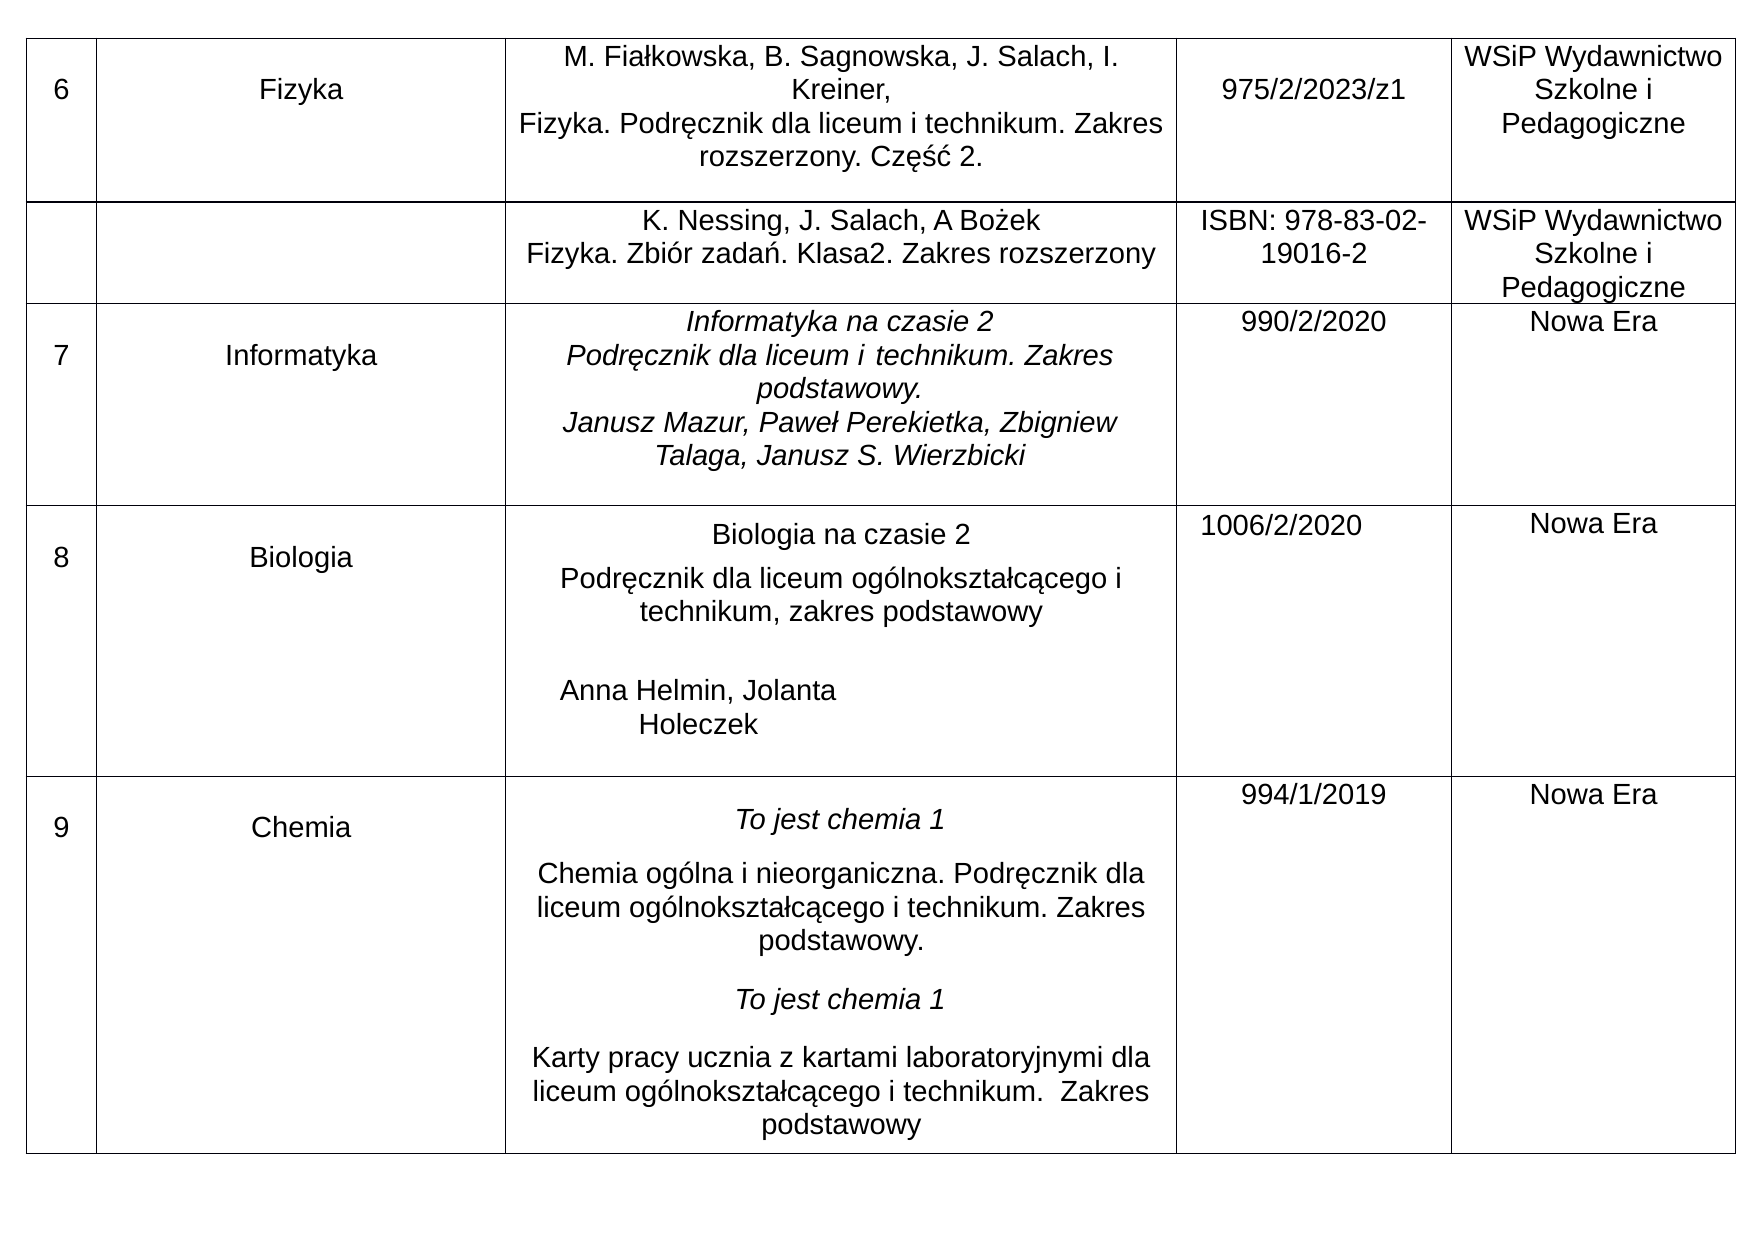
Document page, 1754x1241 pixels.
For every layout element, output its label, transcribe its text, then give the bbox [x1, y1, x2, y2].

table_header [1188, 506, 1196, 543]
table_cell Informatyka [97, 304, 505, 505]
table_header 1006/2/2020 [1196, 506, 1366, 543]
table_cell 9 [27, 777, 96, 1153]
table_cell K. Nessing, J. Salach, A Bożek Fizyka. Zbiór zadań. Klasa2. Zakres rozszerzony [506, 203, 1176, 303]
table_cell [1177, 506, 1451, 776]
table_cell Chemia [97, 777, 505, 1153]
table_cell 7 [27, 304, 96, 505]
table_cell 6 [27, 39, 96, 201]
table_header Anna Helmin, Jolanta Holeczek [525, 672, 871, 742]
table_cell [27, 203, 96, 303]
table_cell Nowa Era [1452, 777, 1735, 1153]
table_cell Biologia na czasie 2 Podręcznik dla liceum ogólnokształcącego i technikum, zakres podstawowy [506, 506, 1176, 776]
table_cell M. Fiałkowska, B. Sagnowska, J. Salach, I. Kreiner, Fizyka. Podręcznik dla liceum i technikum. Zakres rozszerzony. Część 2. [506, 39, 1176, 201]
table_header [517, 672, 525, 742]
table_cell [97, 203, 505, 303]
table_cell 8 [27, 506, 96, 776]
table_cell Nowa Era [1452, 506, 1735, 776]
table_cell WSiP Wydawnictwo Szkolne i Pedagogiczne [1452, 39, 1735, 201]
table_cell Biologia [97, 506, 505, 776]
table_cell 990/2/2020 [1177, 304, 1451, 505]
table_cell 994/1/2019 [1177, 777, 1451, 1153]
table_cell Fizyka [97, 39, 505, 201]
table_cell Nowa Era [1452, 304, 1735, 505]
table_cell To jest chemia 1 Chemia ogólna i nieorganiczna. Podręcznik dla liceum ogólnokształcącego i technikum. Zakres podstawowy. To jest chemia 1 Karty pracy ucznia z kartami laboratoryjnymi dla liceum ogólnokształcącego i technikum. Zakres podstawowy [506, 777, 1176, 1153]
table_cell ISBN: 978-83-02-19016-2 [1177, 203, 1451, 303]
table_cell WSiP Wydawnictwo Szkolne i Pedagogiczne [1452, 203, 1735, 303]
table_cell Informatyka na czasie 2 Podręcznik dla liceum i technikum. Zakres podstawowy. Janusz Mazur, Paweł Perekietka, Zbigniew Talaga, Janusz S. Wierzbicki [506, 304, 1176, 505]
table_cell 975/2/2023/z1 [1177, 39, 1451, 201]
